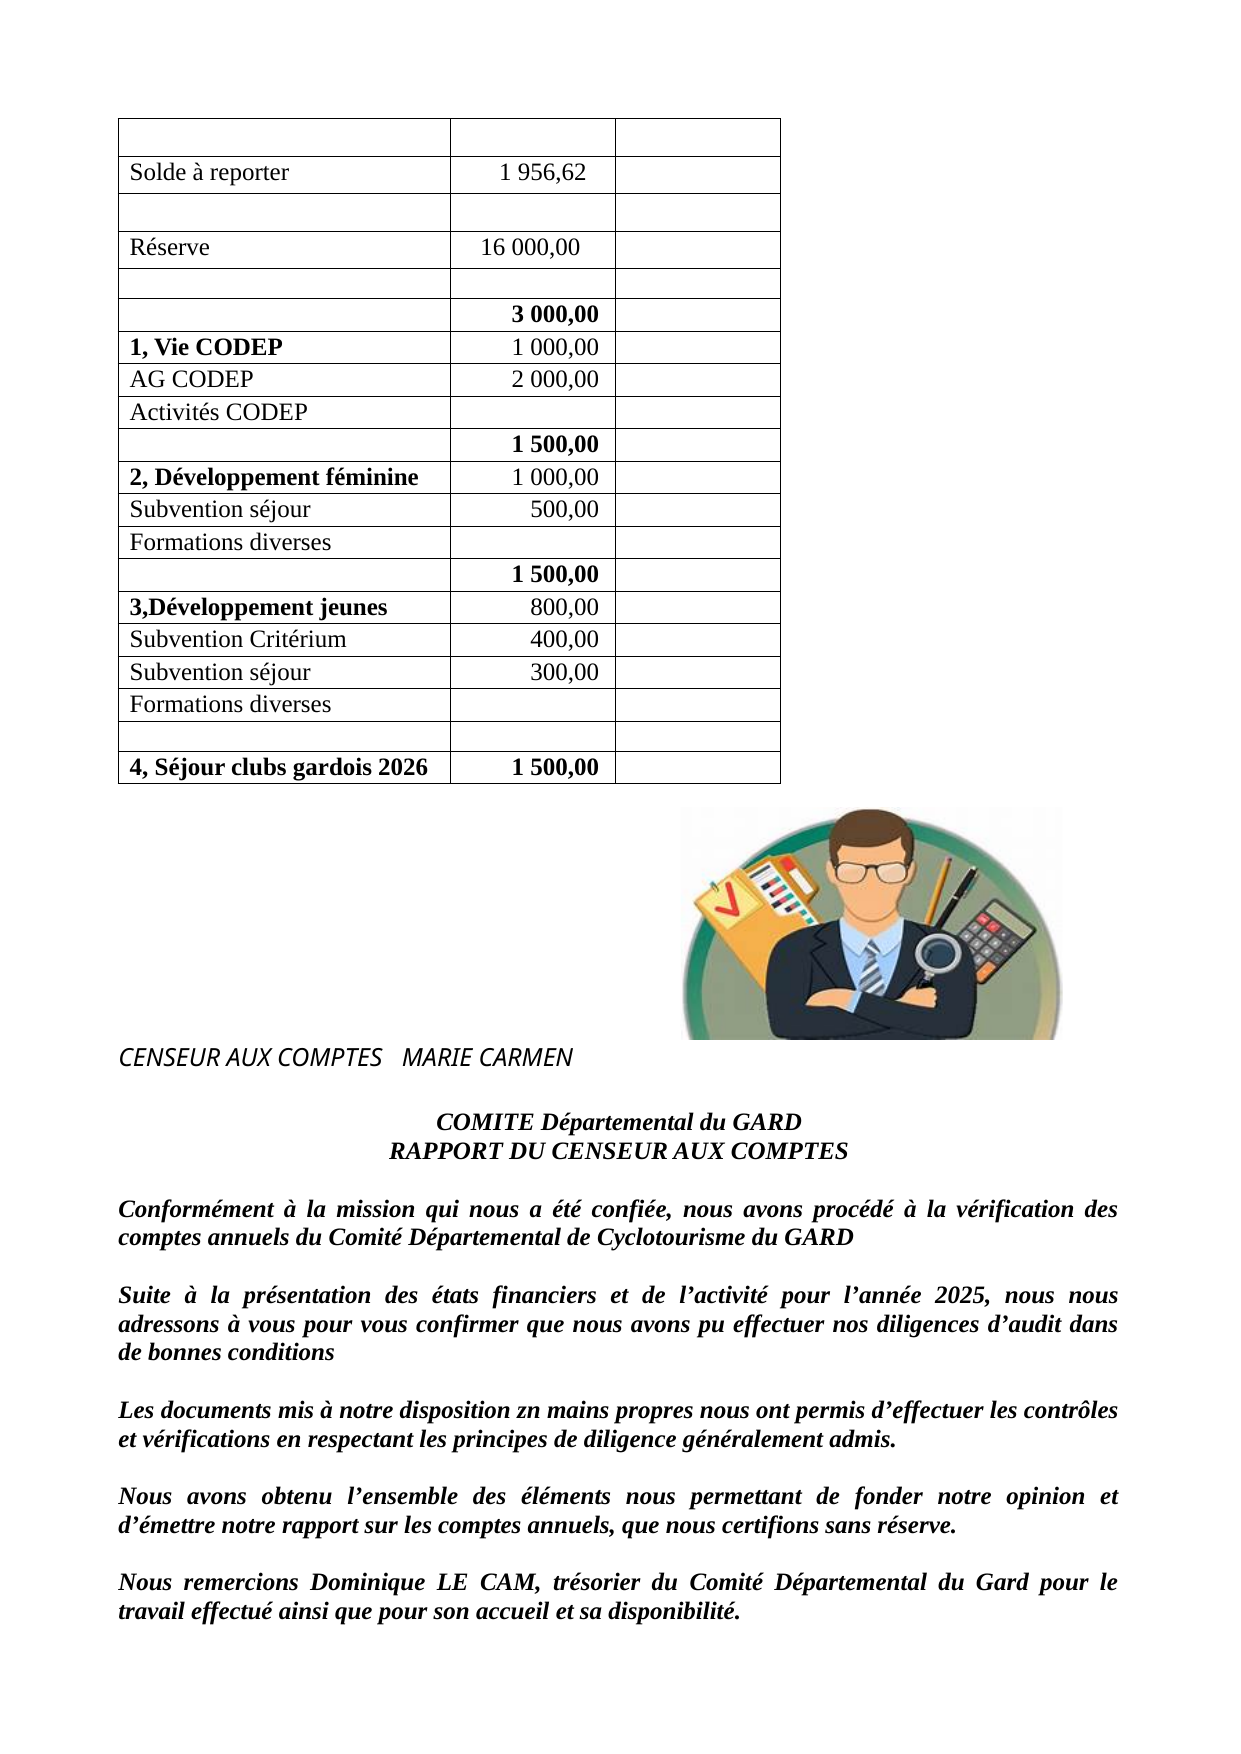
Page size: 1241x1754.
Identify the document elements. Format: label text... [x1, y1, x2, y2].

table_cell 2, Développement féminine [119, 462, 450, 493]
table_cell [616, 157, 780, 193]
table_cell [616, 269, 780, 298]
table_cell [616, 527, 780, 558]
table_cell Subvention Critérium [119, 624, 450, 656]
table_cell 16 000,00 [451, 232, 615, 268]
table_cell [616, 592, 780, 623]
table_cell [616, 429, 780, 461]
table_cell 300,00 [451, 657, 615, 688]
table_cell 1 956,62 [451, 157, 615, 193]
text COMITE Départemental du GARD [118, 1107, 1122, 1136]
table_cell [616, 689, 780, 721]
table_cell [451, 194, 615, 231]
table_cell [616, 194, 780, 231]
table_cell 500,00 [451, 494, 615, 526]
table_cell [616, 299, 780, 331]
table_cell Formations diverses [119, 527, 450, 558]
table_cell [119, 269, 450, 298]
table_cell [616, 397, 780, 428]
table_cell [451, 689, 615, 721]
table_cell 3,Développement jeunes [119, 592, 450, 623]
table_cell Formations diverses [119, 689, 450, 721]
table_cell Réserve [119, 232, 450, 268]
table_cell [451, 269, 615, 298]
table_cell 1 500,00 [451, 429, 615, 461]
table_cell 1 000,00 [451, 332, 615, 363]
table_cell [616, 332, 780, 363]
table_cell 800,00 [451, 592, 615, 623]
table_cell [451, 527, 615, 558]
table_cell [616, 722, 780, 751]
text Conformément à la mission qui nous a été confiée, nous avons procédé à la vérification des comptes annuels du Comité Départemental de Cyclotourisme du GARD [118, 1194, 1122, 1251]
table_cell [616, 559, 780, 591]
text CENSEUR AUX COMPTES MARIE CARMEN [118, 1039, 1122, 1073]
table_cell Subvention séjour [119, 494, 450, 526]
table_cell Activités CODEP [119, 397, 450, 428]
table_cell 4, Séjour clubs gardois 2026 [119, 752, 450, 783]
table_cell [616, 462, 780, 493]
table_cell Solde à reporter [119, 157, 450, 193]
table_cell 1 500,00 [451, 559, 615, 591]
text Les documents mis à notre disposition zn mains propres nous ont permis d’effectuer les contrôles et vérifications en respectant les principes de diligence généralement admis. [118, 1395, 1122, 1452]
table_cell [119, 194, 450, 231]
table_cell [451, 722, 615, 751]
table_cell [119, 559, 450, 591]
table_cell 3 000,00 [451, 299, 615, 331]
text RAPPORT DU CENSEUR AUX COMPTES [118, 1136, 1122, 1165]
table_cell [616, 364, 780, 396]
table_cell 2 000,00 [451, 364, 615, 396]
text Suite à la présentation des états financiers et de l’activité pour l’année 2025, nous nous adressons à vous pour vous confirmer que nous avons pu effectuer nos diligences d’audit dans de bonnes conditions [118, 1280, 1122, 1366]
table_cell 400,00 [451, 624, 615, 656]
table_cell [451, 119, 615, 156]
table_cell [119, 119, 450, 156]
table_cell [616, 657, 780, 688]
table_cell AG CODEP [119, 364, 450, 396]
table_cell [616, 232, 780, 268]
text Nous avons obtenu l’ensemble des éléments nous permettant de fonder notre opinion et d’émettre notre rapport sur les comptes annuels, que nous certifions sans réserve. [118, 1481, 1122, 1539]
text Nous remercions Dominique LE CAM, trésorier du Comité Départemental du Gard pour le travail effectué ainsi que pour son accueil et sa disponibilité. [118, 1567, 1122, 1625]
table_cell 1, Vie CODEP [119, 332, 450, 363]
table_cell [616, 119, 780, 156]
table_cell [119, 299, 450, 331]
table_cell [451, 397, 615, 428]
table_cell [119, 429, 450, 461]
table_cell 1 000,00 [451, 462, 615, 493]
table_cell 1 500,00 [451, 752, 615, 783]
table_cell [119, 722, 450, 751]
table_cell Subvention séjour [119, 657, 450, 688]
table_cell [616, 624, 780, 656]
table_cell [616, 752, 780, 783]
table_cell [616, 494, 780, 526]
